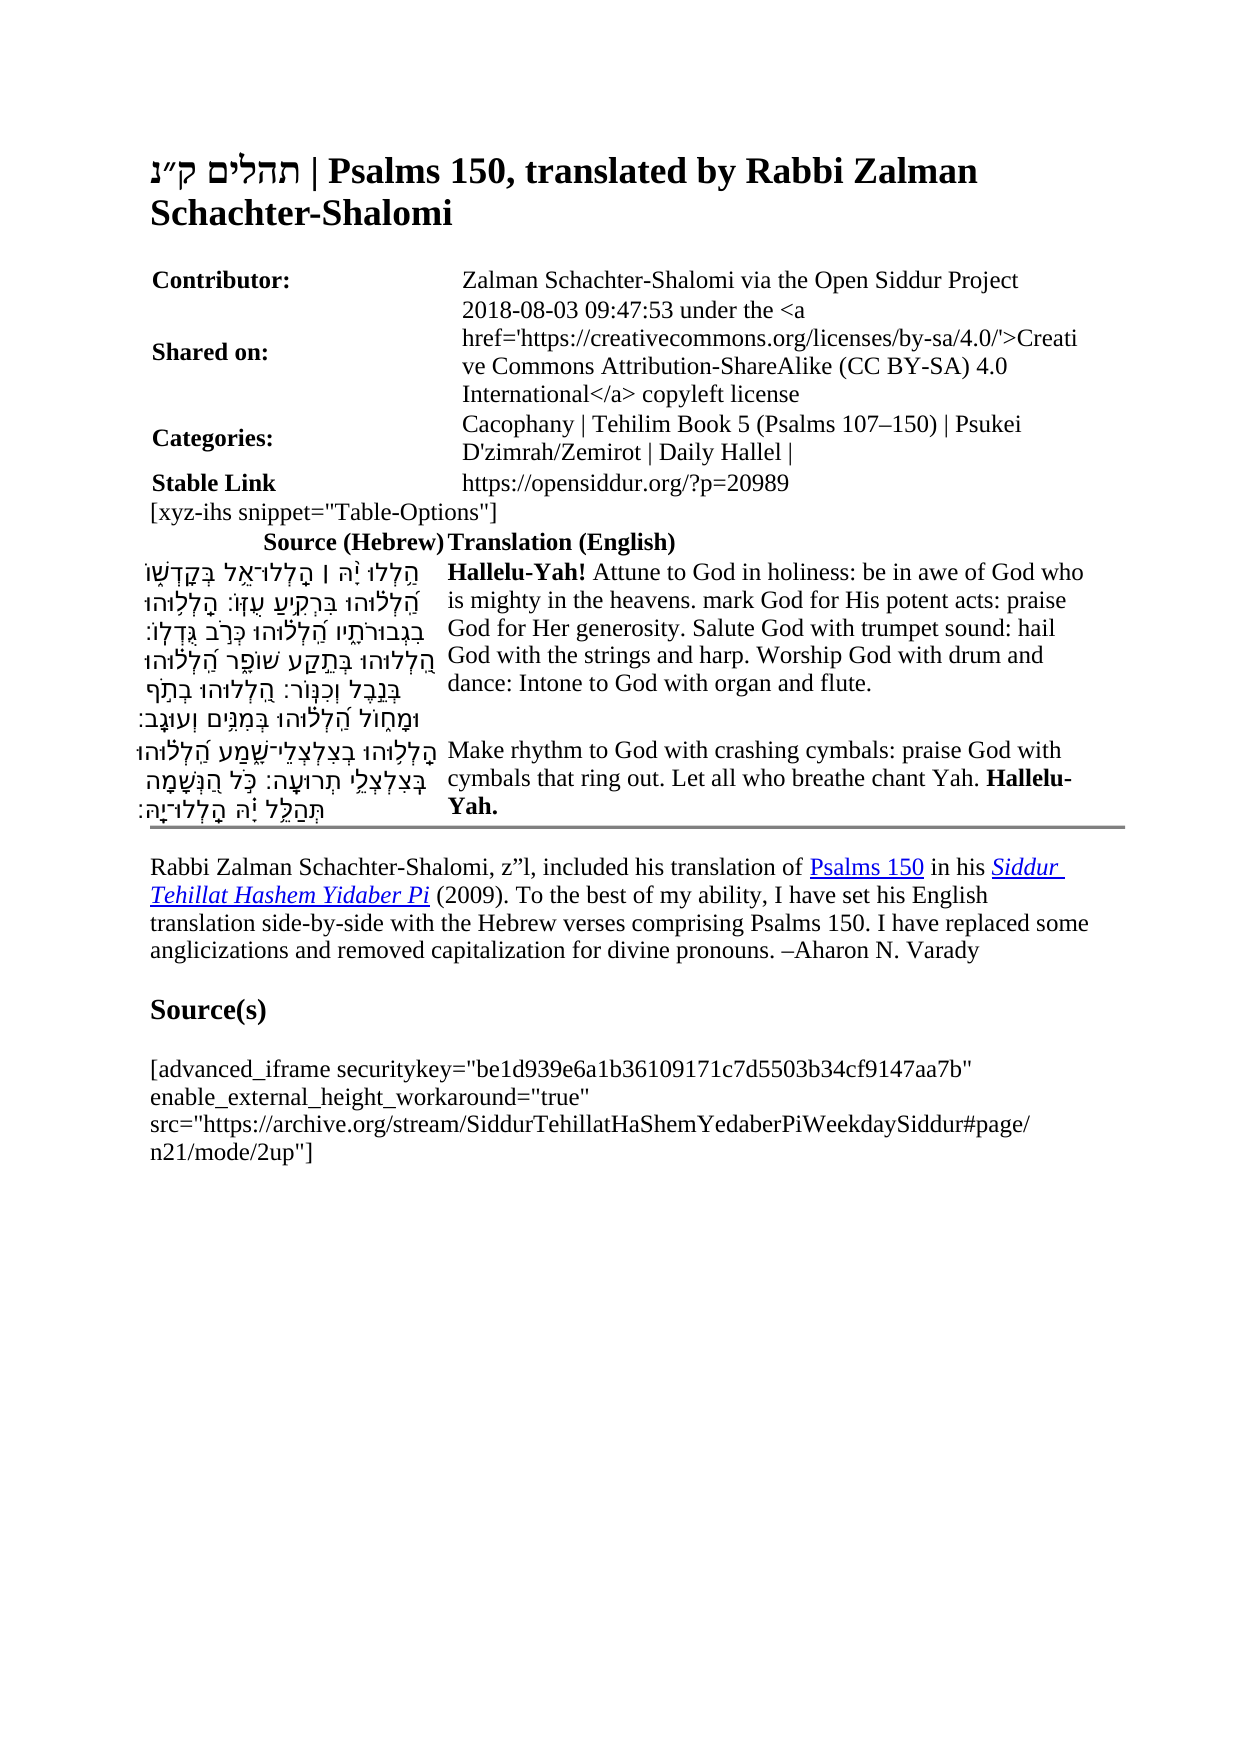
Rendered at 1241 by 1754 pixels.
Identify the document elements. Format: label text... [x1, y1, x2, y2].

table_cell 2018-08-03 09:47:53 under the <a href='https://creativecommons.org/licenses/by-sa/4.0/'>Creative Commons Attribution-ShareAlike (CC BY-SA) 4.0 International</a> copyleft license [460, 295, 1090, 409]
table_cell Shared on: [150, 295, 460, 409]
table_cell הַֽלְל֥וּהוּ בְצִלְצְלֵי־שָׁ֑מַע הַֽ֝לְל֗וּהוּ בְּֽצִלְצְלֵ֥י תְרוּעָֽה׃ כֹּ֣ל הַ֭נְּשָׁמָה תְּהַלֵּ֥ל יָ֗הּ הַֽלְלוּ־יָֽהּ׃ [135, 735, 446, 826]
table_header Contributor: [150, 264, 460, 295]
table_header Translation (English) [446, 526, 1105, 557]
text [advanced_iframe securitykey="be1d939e6a1b36109171c7d5503b34cf9147aa7b" enable_external_height_workaround="true" src="https://archive.org/stream/SiddurTehillatHaShemYedaberPiWeekdaySiddur#page/n21/mode/2up"] [150, 1055, 1090, 1166]
table_cell Categories: [150, 409, 460, 468]
table_cell https://opensiddur.org/?p=20989 [460, 468, 1090, 498]
subtitle תהלים ק״נ | Psalms 150, translated by Rabbi Zalman Schachter-Shalomi [150, 150, 1090, 233]
table_cell Cacophany | Tehilim Book 5 (Psalms 107–150) | Psukei D'zimrah/Zemirot | Daily Hallel | [460, 409, 1090, 468]
table_cell Stable Link [150, 468, 460, 498]
table_cell Hallelu-Yah! Attune to God in holiness: be in awe of God who is mighty in the heavens. mark God for His potent acts: praise God for Her generosity. Salute God with trumpet sound: hail God with the strings and harp. Worship God with drum and dance: Intone to God with organ and flute. [446, 557, 1105, 735]
text Rabbi Zalman Schachter-Shalomi, z”l, included his translation of Psalms 150 in his Siddur Tehillat Hashem Yidaber Pi (2009). To the best of my ability, I have set his English translation side-by-side with the Hebrew verses comprising Psalms 150. I have replaced some anglicizations and removed capitalization for divine pronouns. –Aharon N. Varady [150, 853, 1090, 964]
table_cell Make rhythm to God with crashing cymbals: praise God with cymbals that ring out. Let all who breathe chant Yah. Hallelu-Yah. [446, 735, 1105, 825]
table_header Zalman Schachter-Shalomi via the Open Siddur Project [460, 264, 1090, 295]
text [xyz-ihs snippet="Table-Options"] [150, 498, 1090, 526]
table_cell הַ֥לְלוּ יָ֨הּ ׀ הַֽלְלוּ־אֵ֥ל בְּקָדְשׁ֑וֹ הַֽ֝לְל֗וּהוּ בִּרְקִ֥יעַ עֻזּֽוֹ׃ הַֽלְל֥וּהוּ בִגְבוּרֹתָ֑יו הַֽ֝לְל֗וּהוּ כְּרֹ֣ב גֻּדְלֽוֹ׃ הַֽ֭לְלוּהוּ בְּתֵ֣קַע שׁוֹפָ֑ר הַֽ֝לְל֗וּהוּ בְּנֵ֣בֶל וְכִנּֽוֹר׃ הַֽ֭לְלוּהוּ בְתֹ֣ף וּמָח֑וֹל הַֽ֝לְל֗וּהוּ בְּמִנִּ֥ים וְעוּגָֽב׃ [135, 557, 446, 735]
subtitle Source(s) [150, 993, 1090, 1026]
table_header Source (Hebrew) [135, 526, 446, 557]
